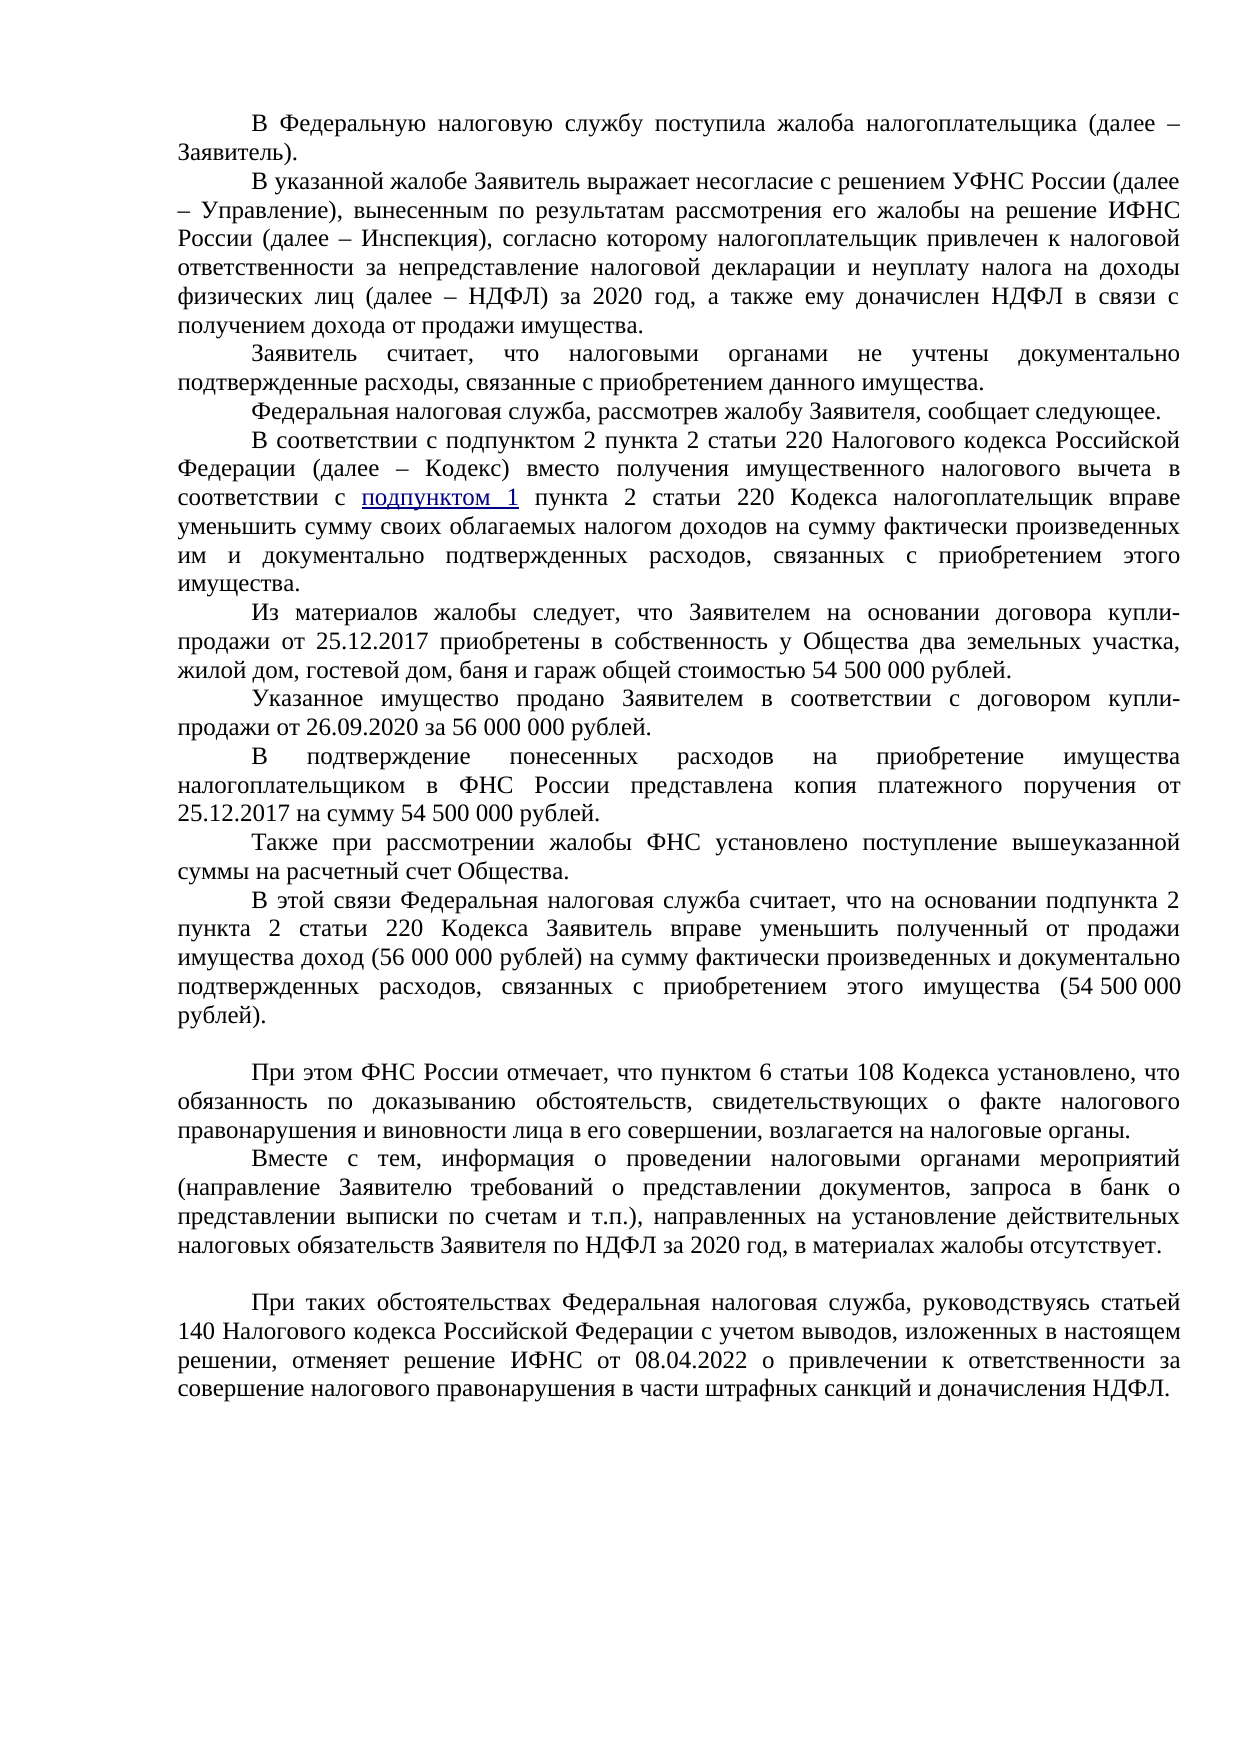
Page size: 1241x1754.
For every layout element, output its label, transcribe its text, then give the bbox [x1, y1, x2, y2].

text Указанное имущество продано Заявителем в соответствии с договором купли-продажи от 26.09.2020 за 56 000 000 рублей. [177, 683, 1181, 741]
text В соответствии с подпунктом 2 пункта 2 статьи 220 Налогового кодекса Российской Федерации (далее – Кодекс) вместо получения имущественного налогового вычета в соответствии с подпунктом 1 пункта 2 статьи 220 Кодекса налогоплательщик вправе уменьшить сумму своих облагаемых налогом доходов на сумму фактически произведенных им и документально подтвержденных расходов, связанных с приобретением этого имущества. [177, 425, 1181, 597]
text Федеральная налоговая служба, рассмотрев жалобу Заявителя, сообщает следующее. [177, 396, 1181, 425]
text В этой связи Федеральная налоговая служба считает, что на основании подпункта 2 пункта 2 статьи 220 Кодекса Заявитель вправе уменьшить полученный от продажи имущества доход (56 000 000 рублей) на сумму фактически произведенных и документально подтвержденных расходов, связанных с приобретением этого имущества (54 500 000 рублей). [177, 885, 1181, 1028]
text При этом ФНС России отмечает, что пунктом 6 статьи 108 Кодекса установлено, что обязанность по доказыванию обстоятельств, свидетельствующих о факте налогового правонарушения и виновности лица в его совершении, возлагается на налоговые органы. [177, 1057, 1181, 1143]
text Заявитель считает, что налоговыми органами не учтены документально подтвержденные расходы, связанные с приобретением данного имущества. [177, 338, 1181, 396]
text Вместе с тем, информация о проведении налоговыми органами мероприятий (направление Заявителю требований о представлении документов, запроса в банк о представлении выписки по счетам и т.п.), направленных на установление действительных налоговых обязательств Заявителя по НДФЛ за 2020 год, в материалах жалобы отсутствует. [177, 1143, 1181, 1258]
text В Федеральную налоговую службу поступила жалоба налогоплательщика (далее – Заявитель). [177, 108, 1181, 166]
text В указанной жалобе Заявитель выражает несогласие с решением УФНС России (далее – Управление), вынесенным по результатам рассмотрения его жалобы на решение ИФНС России (далее – Инспекция), согласно которому налогоплательщик привлечен к налоговой ответственности за непредставление налоговой декларации и неуплату налога на доходы физических лиц (далее – НДФЛ) за 2020 год, а также ему доначислен НДФЛ в связи с получением дохода от продажи имущества. [177, 166, 1181, 338]
text При таких обстоятельствах Федеральная налоговая служба, руководствуясь статьей 140 Налогового кодекса Российской Федерации с учетом выводов, изложенных в настоящем решении, отменяет решение ИФНС от 08.04.2022 о привлечении к ответственности за совершение налогового правонарушения в части штрафных санкций и доначисления НДФЛ. [177, 1287, 1181, 1402]
text В подтверждение понесенных расходов на приобретение имущества налогоплательщиком в ФНС России представлена копия платежного поручения от 25.12.2017 на сумму 54 500 000 рублей. [177, 741, 1181, 827]
text Из материалов жалобы следует, что Заявителем на основании договора купли-продажи от 25.12.2017 приобретены в собственность у Общества два земельных участка, жилой дом, гостевой дом, баня и гараж общей стоимостью 54 500 000 рублей. [177, 597, 1181, 683]
text Также при рассмотрении жалобы ФНС установлено поступление вышеуказанной суммы на расчетный счет Общества. [177, 827, 1181, 885]
